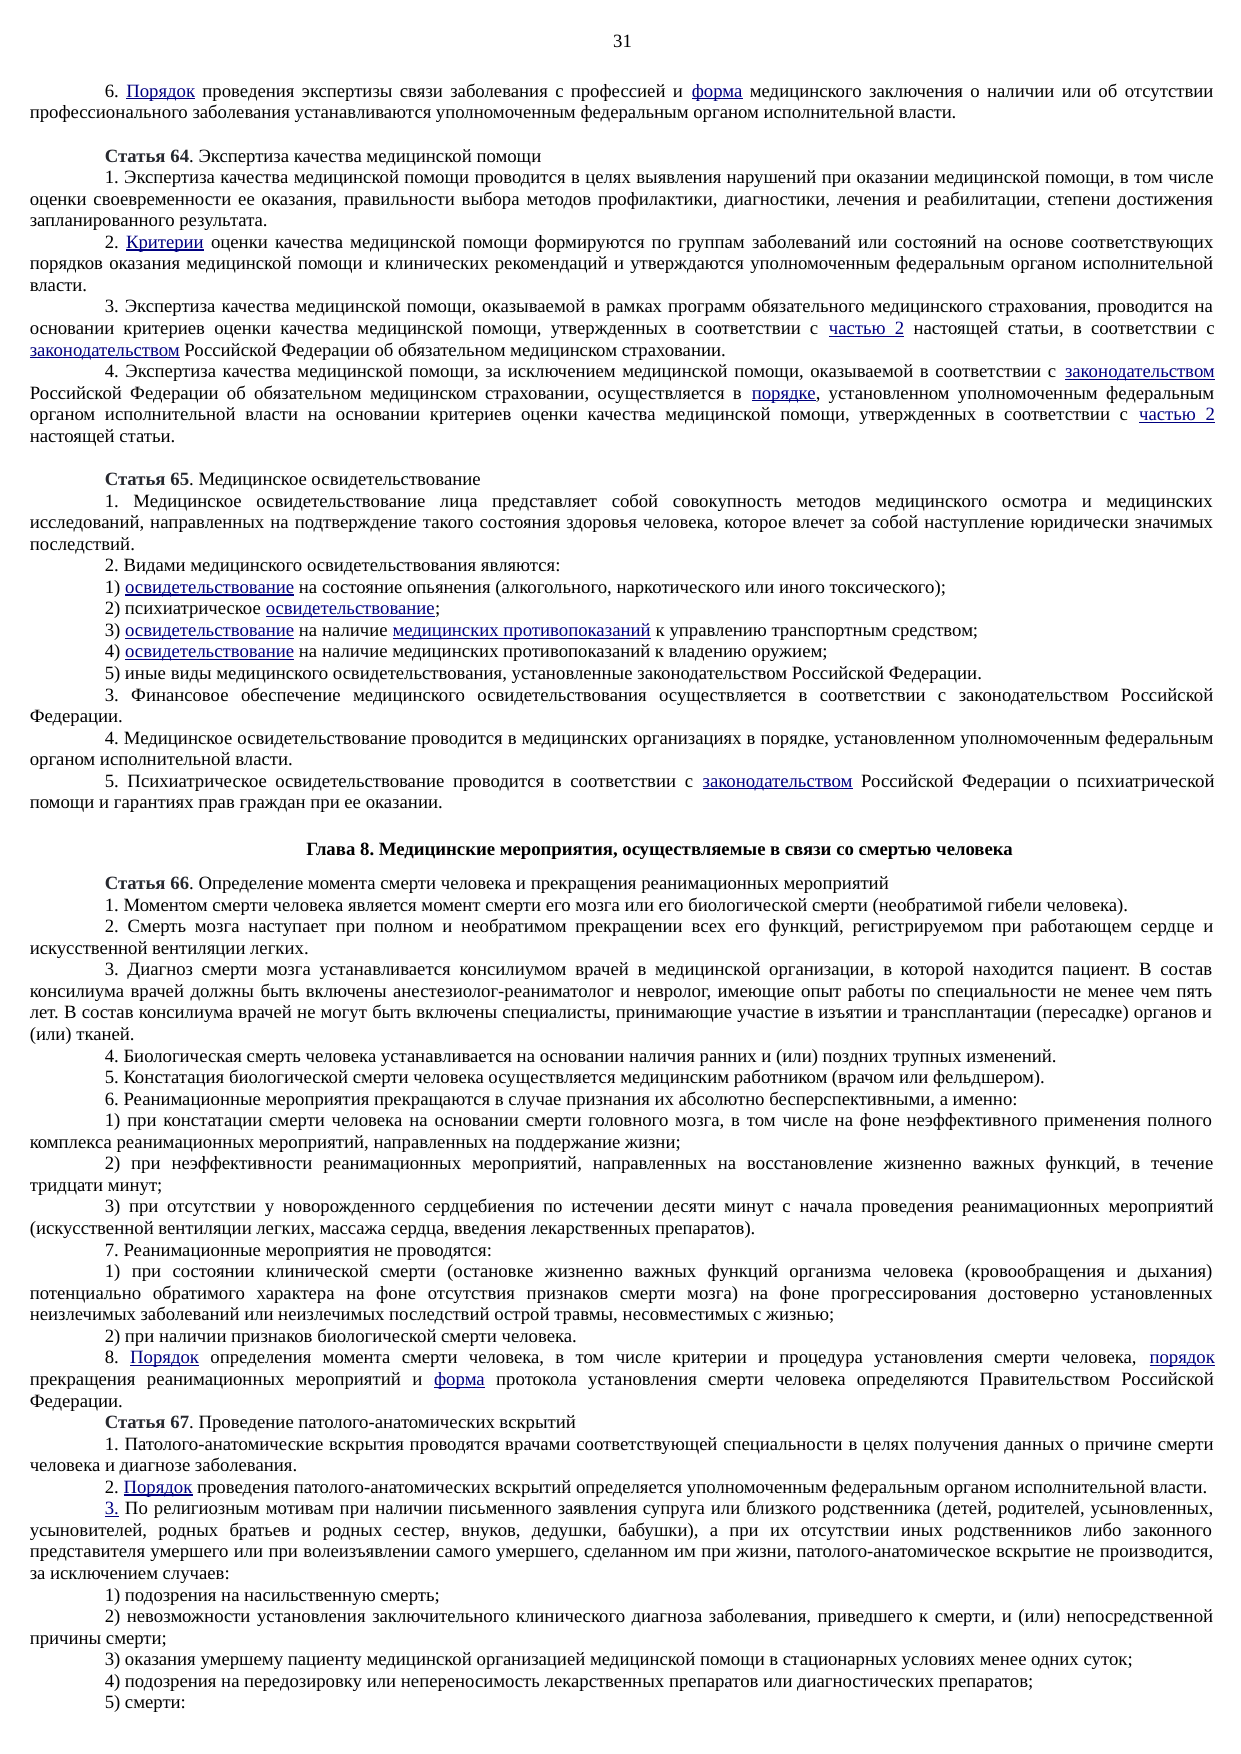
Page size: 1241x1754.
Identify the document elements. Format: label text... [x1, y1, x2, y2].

text 1) при констатации смерти человека на основании смерти головного мозга, в том числе на фоне неэффективного применения полного комплекса реанимационных мероприятий, направленных на поддержание жизни; [29, 1109, 1215, 1152]
text 4) подозрения на передозировку или непереносимость лекарственных препаратов или диагностических препаратов; [29, 1670, 1215, 1691]
text 2) при наличии признаков биологической смерти человека. [29, 1325, 1215, 1346]
text 1) подозрения на насильственную смерть; [29, 1583, 1215, 1605]
text 4. Биологическая смерть человека устанавливается на основании наличия ранних и (или) поздних трупных изменений. [29, 1044, 1215, 1066]
text 4. Экспертиза качества медицинской помощи, за исключением медицинской помощи, оказываемой в соответствии с законодательством Российской Федерации об обязательном медицинском страховании, осуществляется в порядке, установленном уполномоченным федеральным органом исполнительной власти на основании критериев оценки качества медицинской помощи, утвержденных в соответствии с частью 2 настоящей статьи. [29, 360, 1215, 446]
text 7. Реанимационные мероприятия не проводятся: [29, 1238, 1215, 1260]
text Статья 65. Медицинское освидетельствование [104, 468, 1215, 489]
text 2. Критерии оценки качества медицинской помощи формируются по группам заболеваний или состояний на основе соответствующих порядков оказания медицинской помощи и клинических рекомендаций и утверждаются уполномоченным федеральным органом исполнительной власти. [29, 231, 1215, 295]
text 2) невозможности установления заключительного клинического диагноза заболевания, приведшего к смерти, и (или) непосредственной причины смерти; [29, 1605, 1215, 1648]
text 2) психиатрическое освидетельствование; [29, 597, 1215, 619]
text 5) смерти: [29, 1691, 1215, 1713]
text Статья 67. Проведение патолого-анатомических вскрытий [104, 1411, 1215, 1433]
text 1. Моментом смерти человека является момент смерти его мозга или его биологической смерти (необратимой гибели человека). [29, 893, 1215, 915]
text 5. Констатация биологической смерти человека осуществляется медицинским работником (врачом или фельдшером). [29, 1066, 1215, 1088]
text 3. Экспертиза качества медицинской помощи, оказываемой в рамках программ обязательного медицинского страхования, проводится на основании критериев оценки качества медицинской помощи, утвержденных в соответствии с частью 2 настоящей статьи, в соответствии с законодательством Российской Федерации об обязательном медицинском страховании. [29, 295, 1215, 360]
text Статья 64. Экспертиза качества медицинской помощи [104, 144, 1215, 166]
text 3. По религиозным мотивам при наличии письменного заявления супруга или близкого родственника (детей, родителей, усыновленных, усыновителей, родных братьев и родных сестер, внуков, дедушки, бабушки), а при их отсутствии иных родственников либо законного представителя умершего или при волеизъявлении самого умершего, сделанном им при жизни, патолого-анатомическое вскрытие не производится, за исключением случаев: [29, 1497, 1215, 1583]
text 3) освидетельствование на наличие медицинских противопоказаний к управлению транспортным средством; [29, 619, 1215, 640]
text 3) при отсутствии у новорожденного сердцебиения по истечении десяти минут с начала проведения реанимационных мероприятий (искусственной вентиляции легких, массажа сердца, введения лекарственных препаратов). [29, 1195, 1215, 1238]
text 1) освидетельствование на состояние опьянения (алкогольного, наркотического или иного токсического); [29, 576, 1215, 597]
text 2) при неэффективности реанимационных мероприятий, направленных на восстановление жизненно важных функций, в течение тридцати минут; [29, 1152, 1215, 1195]
text Статья 66. Определение момента смерти человека и прекращения реанимационных мероприятий [104, 872, 1215, 893]
text 4. Медицинское освидетельствование проводится в медицинских организациях в порядке, установленном уполномоченным федеральным органом исполнительной власти. [29, 727, 1215, 770]
text 6. Порядок проведения экспертизы связи заболевания с профессией и форма медицинского заключения о наличии или об отсутствии профессионального заболевания устанавливаются уполномоченным федеральным органом исполнительной власти. [29, 80, 1215, 123]
text 1) при состоянии клинической смерти (остановке жизненно важных функций организма человека (кровообращения и дыхания) потенциально обратимого характера на фоне отсутствия признаков смерти мозга) на фоне прогрессирования достоверно установленных неизлечимых заболеваний или неизлечимых последствий острой травмы, несовместимых с жизнью; [29, 1260, 1215, 1325]
text 5. Психиатрическое освидетельствование проводится в соответствии с законодательством Российской Федерации о психиатрической помощи и гарантиях прав граждан при ее оказании. [29, 770, 1215, 813]
text 8. Порядок определения момента смерти человека, в том числе критерии и процедура установления смерти человека, порядок прекращения реанимационных мероприятий и форма протокола установления смерти человека определяются Правительством Российской Федерации. [29, 1346, 1215, 1411]
subtitle Глава 8. Медицинские мероприятия, осуществляемые в связи со смертью человека [29, 838, 1215, 859]
text 1. Патолого-анатомические вскрытия проводятся врачами соответствующей специальности в целях получения данных о причине смерти человека и диагнозе заболевания. [29, 1433, 1215, 1476]
text 2. Видами медицинского освидетельствования являются: [29, 554, 1215, 576]
text 4) освидетельствование на наличие медицинских противопоказаний к владению оружием; [29, 640, 1215, 662]
text 6. Реанимационные мероприятия прекращаются в случае признания их абсолютно бесперспективными, а именно: [29, 1088, 1215, 1109]
text 3. Финансовое обеспечение медицинского освидетельствования осуществляется в соответствии с законодательством Российской Федерации. [29, 683, 1215, 727]
text 1. Медицинское освидетельствование лица представляет собой совокупность методов медицинского осмотра и медицинских исследований, направленных на подтверждение такого состояния здоровья человека, которое влечет за собой наступление юридически значимых последствий. [29, 489, 1215, 554]
text 3. Диагноз смерти мозга устанавливается консилиумом врачей в медицинской организации, в которой находится пациент. В состав консилиума врачей должны быть включены анестезиолог-реаниматолог и невролог, имеющие опыт работы по специальности не менее чем пять лет. В состав консилиума врачей не могут быть включены специалисты, принимающие участие в изъятии и трансплантации (пересадке) органов и (или) тканей. [29, 958, 1215, 1044]
text 5) иные виды медицинского освидетельствования, установленные законодательством Российской Федерации. [29, 662, 1215, 683]
text 2. Порядок проведения патолого-анатомических вскрытий определяется уполномоченным федеральным органом исполнительной власти. [29, 1476, 1215, 1497]
text 1. Экспертиза качества медицинской помощи проводится в целях выявления нарушений при оказании медицинской помощи, в том числе оценки своевременности ее оказания, правильности выбора методов профилактики, диагностики, лечения и реабилитации, степени достижения запланированного результата. [29, 166, 1215, 231]
text 2. Смерть мозга наступает при полном и необратимом прекращении всех его функций, регистрируемом при работающем сердце и искусственной вентиляции легких. [29, 915, 1215, 958]
text 3) оказания умершему пациенту медицинской организацией медицинской помощи в стационарных условиях менее одних суток; [29, 1648, 1215, 1670]
